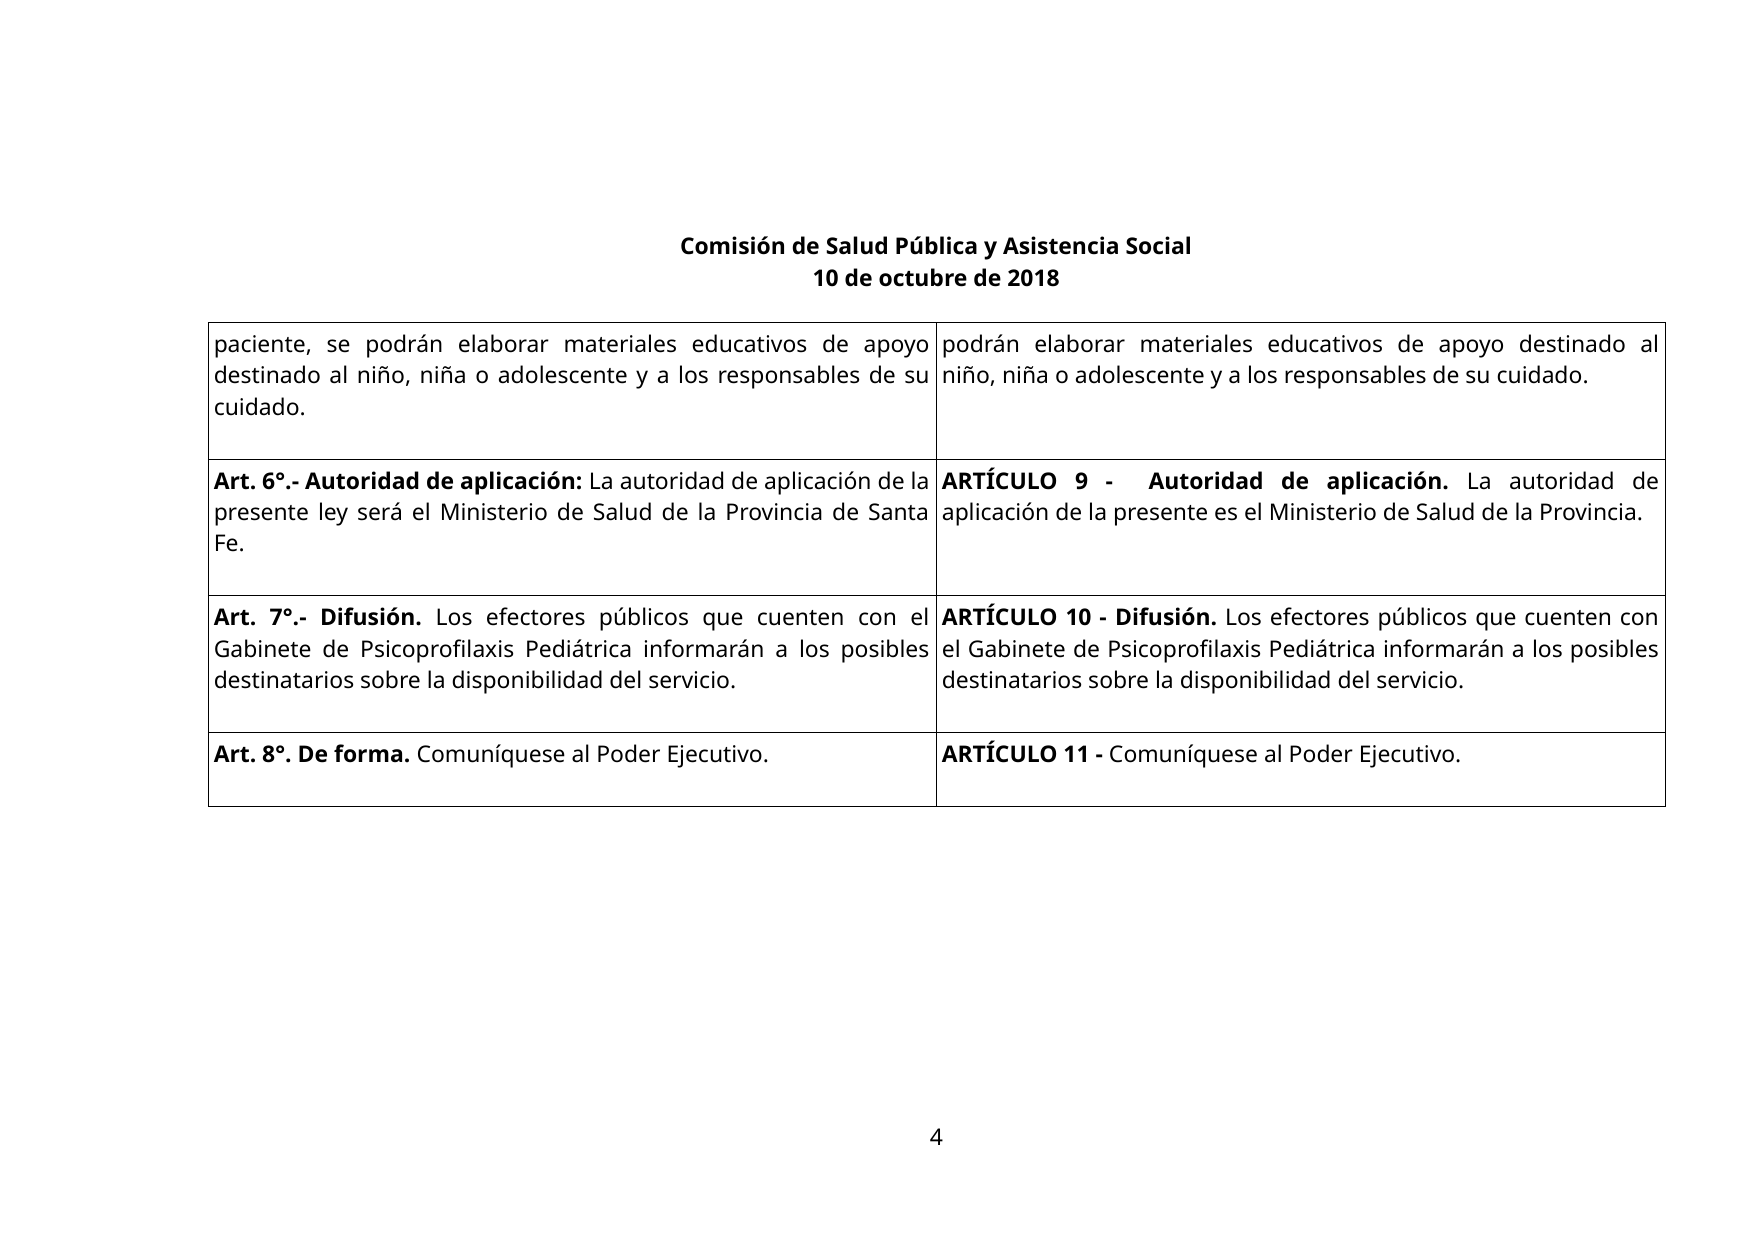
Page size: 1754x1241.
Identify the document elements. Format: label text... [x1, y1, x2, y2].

table_cell ARTÍCULO 9 - Autoridad de aplicación. La autoridad de aplicación de la presente es el Ministerio de Salud de la Provincia. [937, 460, 1665, 595]
table_cell ARTÍCULO 10 - Difusión. Los efectores públicos que cuenten con el Gabinete de Psicoprofilaxis Pediátrica informarán a los posibles destinatarios sobre la disponibilidad del servicio. [937, 596, 1665, 732]
table_cell podrán elaborar materiales educativos de apoyo destinado al niño, niña o adolescente y a los responsables de su cuidado. [937, 323, 1665, 459]
table_cell Art. 6°.- Autoridad de aplicación: La autoridad de aplicación de la presente ley será el Ministerio de Salud de la Provincia de Santa Fe. [209, 460, 936, 595]
table_cell paciente, se podrán elaborar materiales educativos de apoyo destinado al niño, niña o adolescente y a los responsables de su cuidado. [209, 323, 936, 459]
table_cell Art. 7°.- Difusión. Los efectores públicos que cuenten con el Gabinete de Psicoprofilaxis Pediátrica informarán a los posibles destinatarios sobre la disponibilidad del servicio. [209, 596, 936, 732]
table_cell ARTÍCULO 11 - Comuníquese al Poder Ejecutivo. [937, 733, 1665, 806]
table_cell Art. 8°. De forma. Comuníquese al Poder Ejecutivo. [209, 733, 936, 806]
